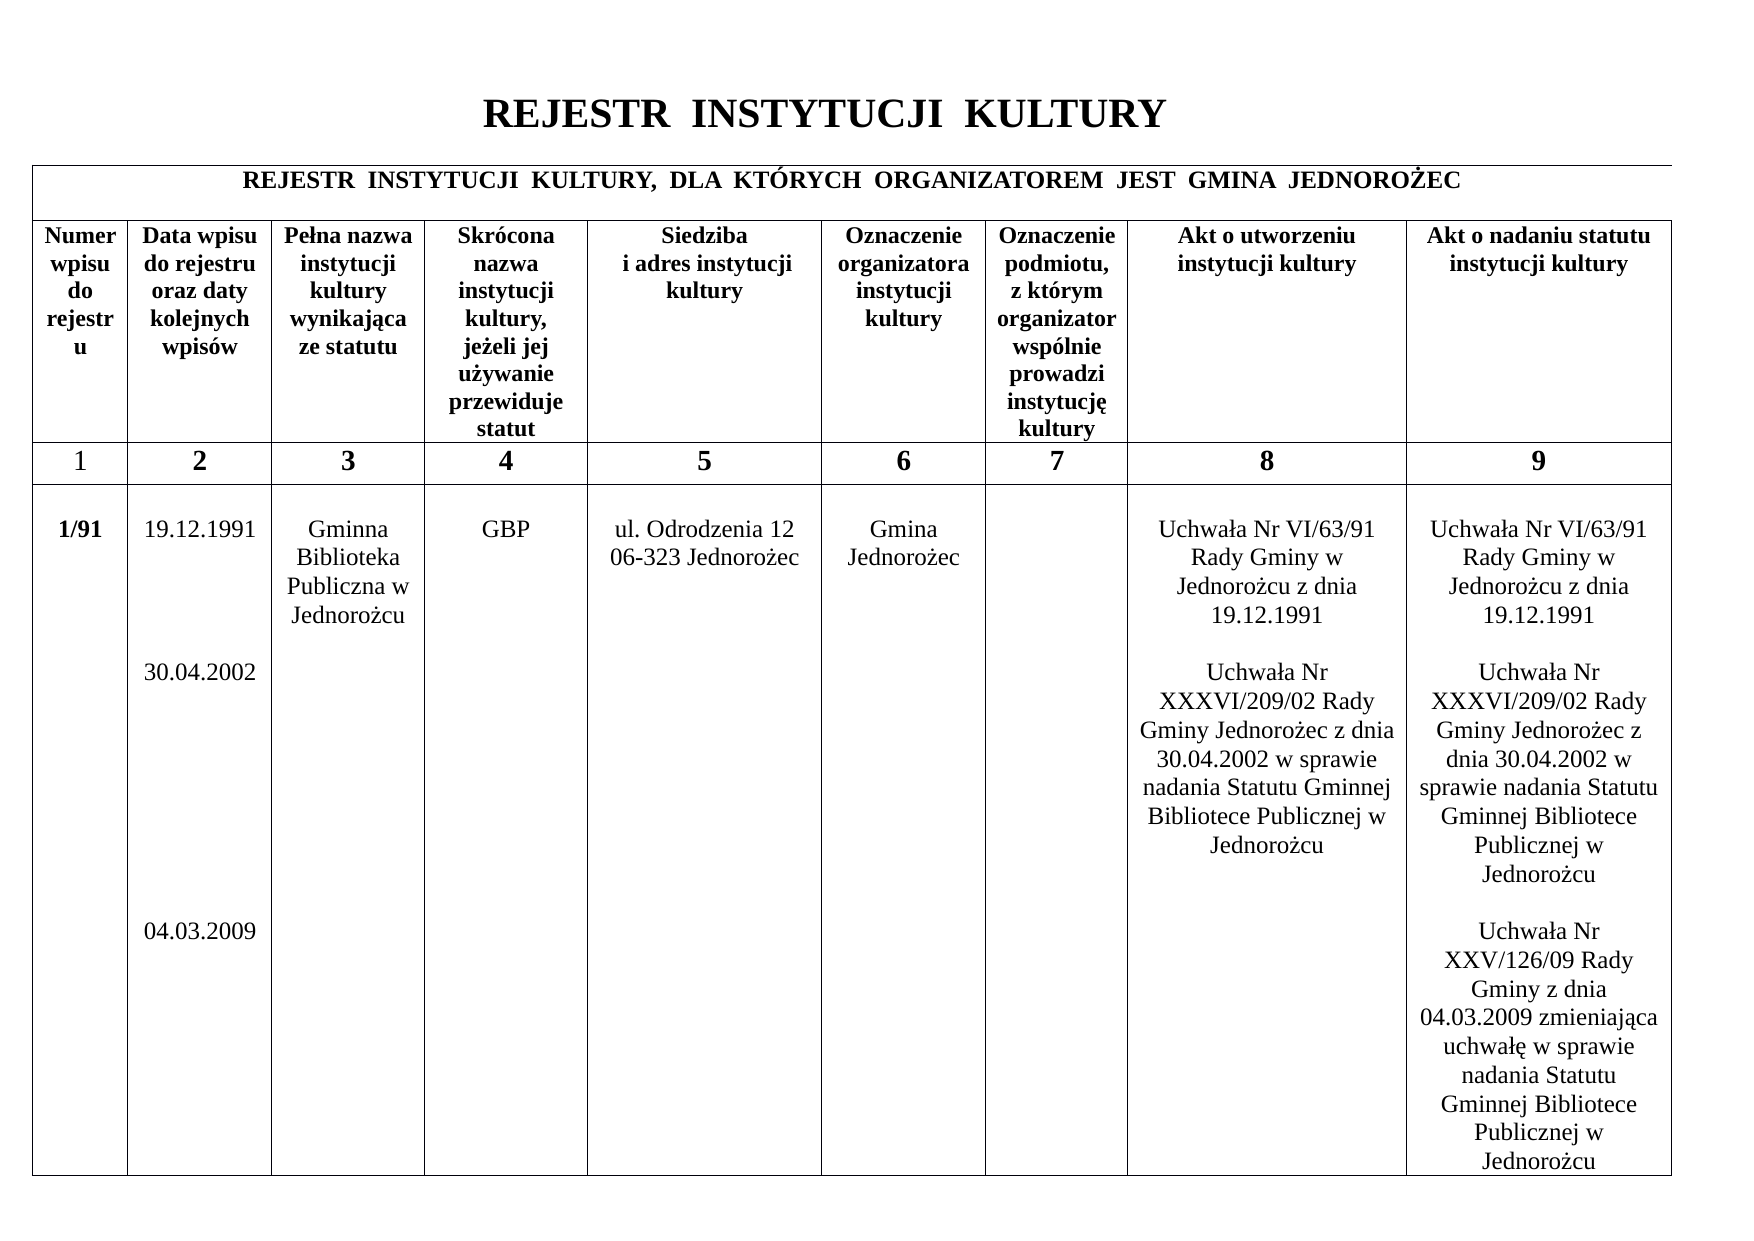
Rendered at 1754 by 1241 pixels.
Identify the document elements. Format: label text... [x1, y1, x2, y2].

table_cell 3 [272, 443, 424, 484]
table_cell Uchwała Nr VI/63/91 Rady Gminy w Jednorożcu z dnia 19.12.1991 Uchwała Nr XXXVI/209/02 Rady Gminy Jednorożec z dnia 30.04.2002 w sprawie nadania Statutu Gminnej Bibliotece Publicznej w Jednorożcu Uchwała Nr XXV/126/09 Rady Gminy z dnia 04.03.2009 zmieniająca uchwałę w sprawie nadania Statutu Gminnej Bibliotece Publicznej w Jednorożcu [1407, 485, 1671, 1175]
table_cell ul. Odrodzenia 12 06-323 Jednorożec [588, 485, 821, 1175]
table_cell Gmina Jednorożec [822, 485, 985, 1175]
table_cell Uchwała Nr VI/63/91 Rady Gminy w Jednorożcu z dnia 19.12.1991 Uchwała Nr XXXVI/209/02 Rady Gminy Jednorożec z dnia 30.04.2002 w sprawie nadania Statutu Gminnej Bibliotece Publicznej w Jednorożcu [1128, 485, 1406, 1175]
table_cell Akt o nadaniu statutu instytucji kultury [1407, 221, 1671, 442]
table_cell Akt o utworzeniu instytucji kultury [1128, 221, 1406, 442]
table_cell Siedziba i adres instytucji kultury [588, 221, 821, 442]
table_cell 7 [986, 443, 1127, 484]
table_cell GBP [425, 485, 587, 1175]
table_cell 6 [822, 443, 985, 484]
table_header REJESTR INSTYTUCJI KULTURY, DLA KTÓRYCH ORGANIZATOREM JEST GMINA JEDNOROŻEC [33, 166, 1672, 220]
table_cell 8 [1128, 443, 1406, 484]
table_cell 5 [588, 443, 821, 484]
table_cell 1 [33, 443, 127, 484]
table_cell 9 [1407, 443, 1671, 484]
table_cell Skrócona nazwa instytucji kultury, jeżeli jej używanie przewiduje statut [425, 221, 587, 442]
table_cell Numer wpisu do rejestru [33, 221, 127, 442]
table_cell Oznaczenie organizatora instytucji kultury [822, 221, 985, 442]
table_cell 4 [425, 443, 587, 484]
table_cell 1/91 [33, 485, 127, 1175]
text REJESTR INSTYTUCJI KULTURY [44, 89, 1606, 137]
table_cell [986, 485, 1127, 1175]
table_cell Gminna Biblioteka Publiczna w Jednorożcu [272, 485, 424, 1175]
table_cell 2 [128, 443, 271, 484]
table_cell Data wpisu do rejestru oraz daty kolejnych wpisów [128, 221, 271, 442]
table_cell 19.12.1991 30.04.2002 04.03.2009 [128, 485, 271, 1175]
table_cell Oznaczenie podmiotu, z którym organizator wspólnie prowadzi instytucję kultury [986, 221, 1127, 442]
table_cell Pełna nazwa instytucji kultury wynikająca ze statutu [272, 221, 424, 442]
